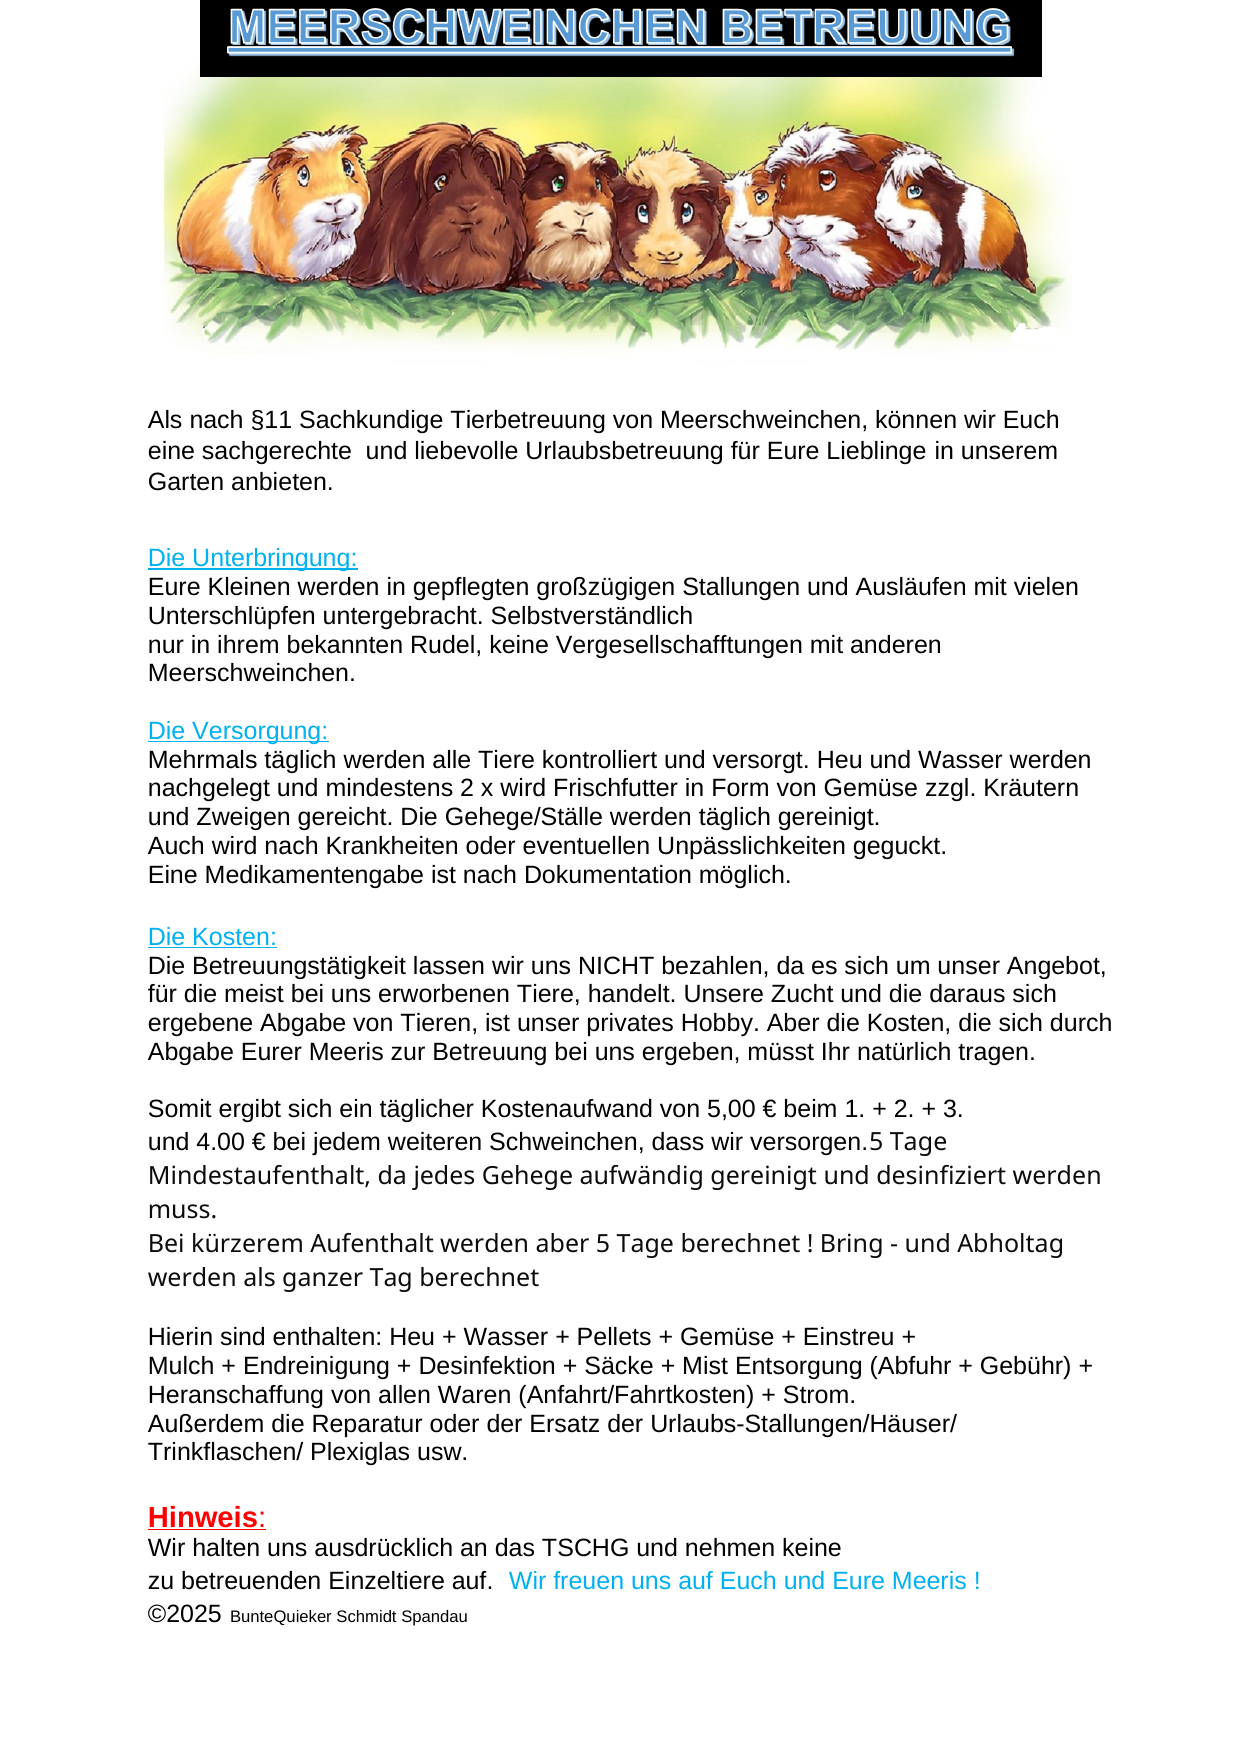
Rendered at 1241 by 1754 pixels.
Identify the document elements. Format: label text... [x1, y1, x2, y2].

text Die Unterbringung: [148, 543, 1119, 572]
text Wir halten uns ausdrücklich an das TSCHG und nehmen keine [148, 1533, 1119, 1562]
text Die Kosten: [148, 922, 1119, 951]
text Die Versorgung: [148, 716, 1119, 745]
picture [139, 9, 1084, 362]
text ©️2025 BunteQuieker Schmidt Spandau [148, 1595, 1119, 1629]
text Bei kürzerem Aufenthalt werden aber 5 Tage berechnet ! Bring - und Abholtag werden als ganzer Tag berechnet [148, 1225, 1119, 1293]
text Mehrmals täglich werden alle Tiere kontrolliert und versorgt. Heu und Wasser werden nachgelegt und mindestens 2 x wird Frischfutter in Form von Gemüse zzgl. Kräutern und Zweigen gereicht. Die Gehege/Ställe werden täglich gereinigt. [148, 745, 1119, 831]
text Meerschweinchen. [148, 658, 1119, 687]
text Eure Kleinen werden in gepflegten großzügigen Stallungen und Ausläufen mit vielen Unterschlüpfen untergebracht. Selbstverständlich [148, 572, 1119, 630]
text Somit ergibt sich ein täglicher Kostenaufwand von 5,00 € beim 1. + 2. + 3. [148, 1094, 1119, 1123]
text Die Betreuungstätigkeit lassen wir uns NICHT bezahlen, da es sich um unser Angebot, für die meist bei uns erworbenen Tiere, handelt. Unsere Zucht und die daraus sich ergebene Abgabe von Tieren, ist unser privates Hobby. Aber die Kosten, die sich durch Abgabe Eurer Meeris zur Betreuung bei uns ergeben, müsst Ihr natürlich tragen. [148, 951, 1119, 1066]
text zu betreuenden Einzeltiere auf. Wir freuen uns auf Euch und Eure Meeris ! [148, 1562, 1119, 1595]
text Eine Medikamentengabe ist nach Dokumentation möglich. [148, 860, 1119, 888]
text Mulch + Endreinigung + Desinfektion + Säcke + Mist Entsorgung (Abfuhr + Gebühr) + Heranschaffung von allen Waren (Anfahrt/Fahrtkosten) + Strom. [148, 1351, 1119, 1408]
text Außerdem die Reparatur oder der Ersatz der Urlaubs-Stallungen/Häuser/ Trinkflaschen/ Plexiglas usw. [148, 1408, 1119, 1466]
text Auch wird nach Krankheiten oder eventuellen Unpässlichkeiten geguckt. [148, 831, 1119, 860]
text Hinweis: [148, 1499, 1119, 1533]
text Hierin sind enthalten: Heu + Wasser + Pellets + Gemüse + Einstreu + [148, 1322, 1119, 1351]
text nur in ihrem bekannten Rudel, keine Vergesellschafftungen mit anderen [148, 630, 1119, 658]
text und 4.00 € bei jedem weiteren Schweinchen, dass wir versorgen.5 Tage Mindestaufenthalt, da jedes Gehege aufwändig gereinigt und desinfiziert werden muss. [148, 1123, 1119, 1225]
text Als nach §11 Sachkundige Tierbetreuung von Meerschweinchen, können wir Euch eine sachgerechte und liebevolle Urlaubsbetreuung für Eure Lieblinge in unserem Garten anbieten. [148, 405, 1083, 496]
